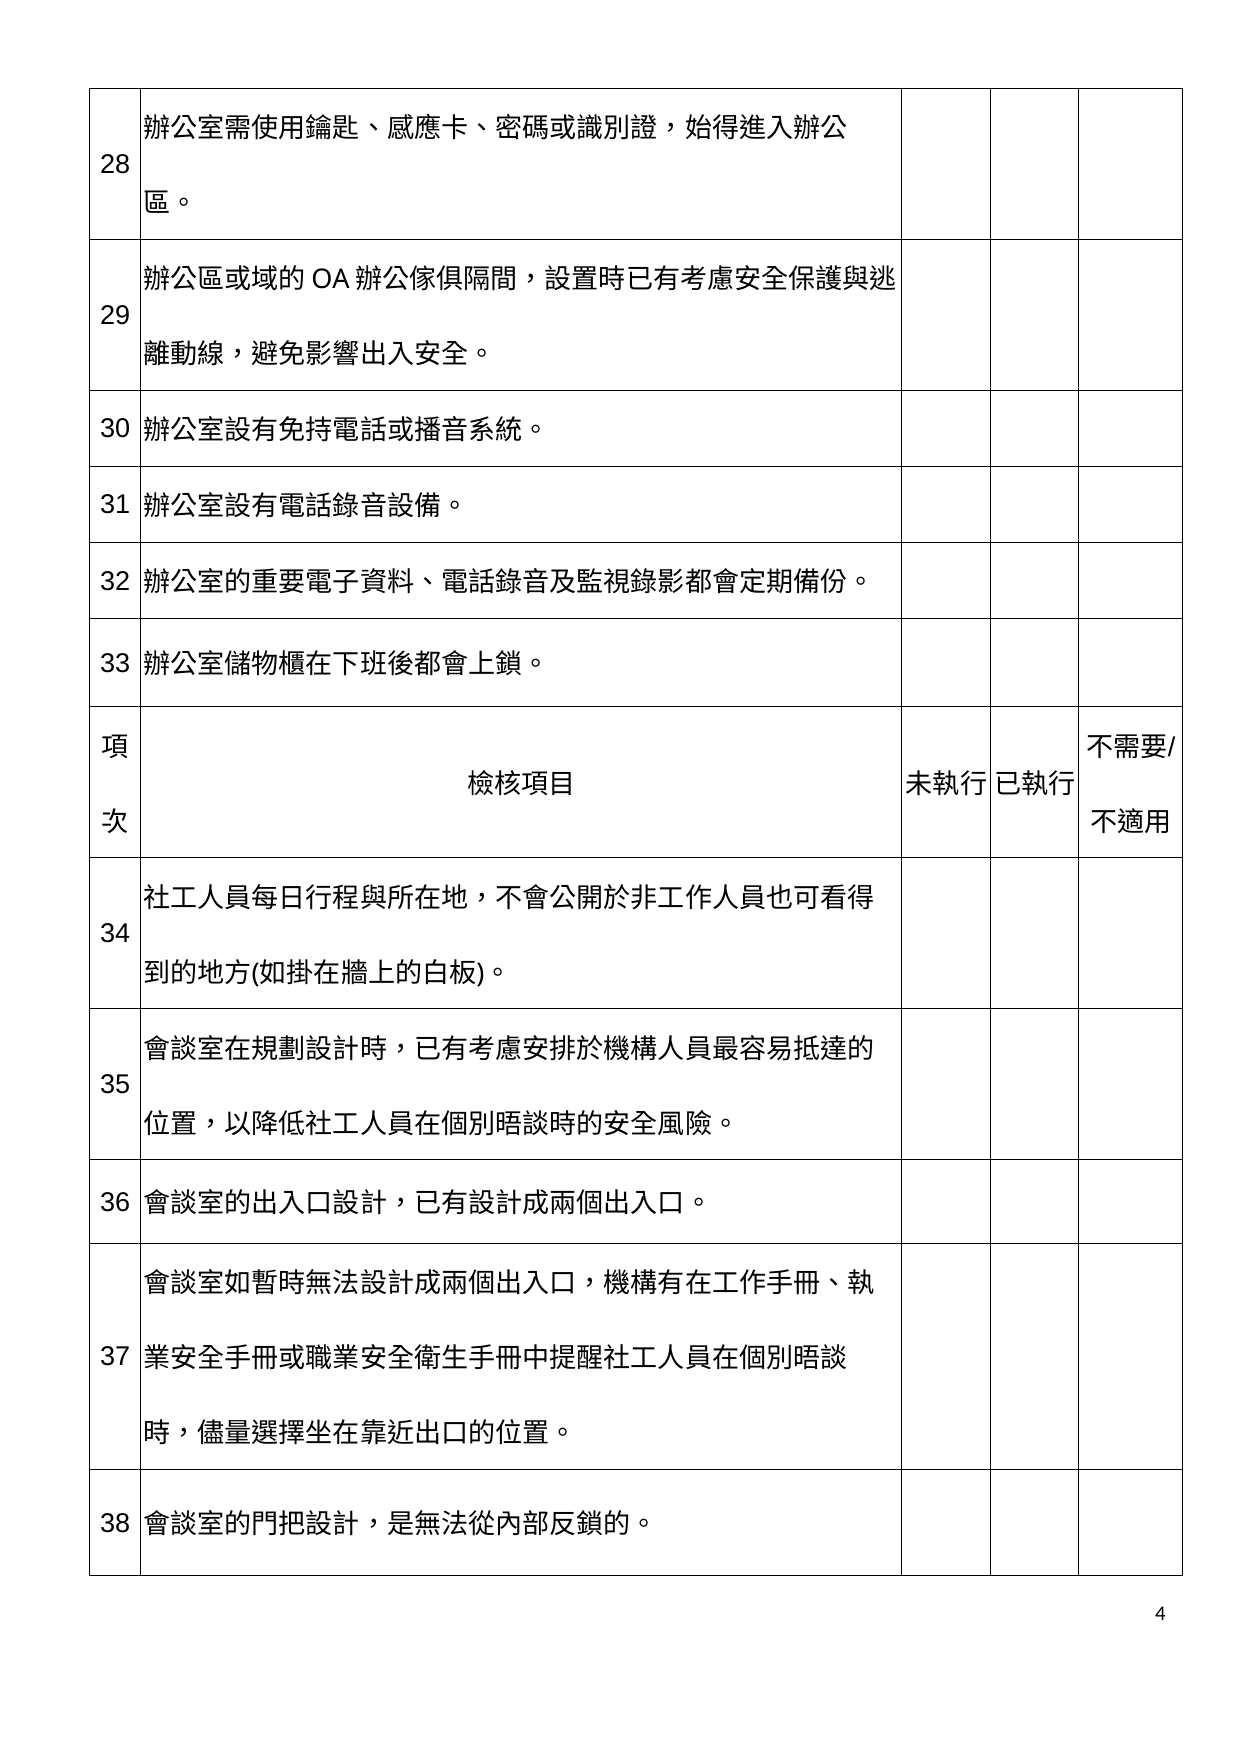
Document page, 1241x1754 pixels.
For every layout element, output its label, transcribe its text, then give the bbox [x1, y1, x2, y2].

table_cell [902, 858, 990, 1008]
table_cell [991, 1470, 1078, 1575]
table_cell 33 [90, 619, 140, 706]
table_cell [1079, 1009, 1182, 1159]
table_cell [1079, 1470, 1182, 1575]
table_cell 28 [90, 89, 140, 238]
table_cell [1079, 1244, 1182, 1468]
table_cell [991, 1244, 1078, 1468]
table_cell 項次 [90, 707, 140, 857]
table_cell 辦公室儲物櫃在下班後都會上鎖。 [141, 619, 901, 706]
table_cell [902, 543, 990, 618]
table_cell [1079, 240, 1182, 389]
table_cell [902, 1009, 990, 1159]
table_cell 會談室在規劃設計時，已有考慮安排於機構人員最容易抵達的位置，以降低社工人員在個別晤談時的安全風險。 [141, 1009, 901, 1159]
table_cell 32 [90, 543, 140, 618]
table_cell 不需要/不適用 [1079, 707, 1182, 857]
table_cell [1079, 391, 1182, 466]
table_cell [1079, 89, 1182, 238]
table_cell 30 [90, 391, 140, 466]
table_cell [902, 89, 990, 238]
table_cell [991, 391, 1078, 466]
table_cell [991, 1009, 1078, 1159]
table_cell 29 [90, 240, 140, 389]
table_cell 38 [90, 1470, 140, 1575]
table_cell [991, 467, 1078, 542]
table_cell [902, 467, 990, 542]
table_cell 31 [90, 467, 140, 542]
table_cell [991, 619, 1078, 706]
table_cell [902, 619, 990, 706]
table_cell 會談室如暫時無法設計成兩個出入口，機構有在工作手冊、執業安全手冊或職業安全衛生手冊中提醒社工人員在個別晤談時，儘量選擇坐在靠近出口的位置。 [141, 1244, 901, 1468]
table_cell [991, 1160, 1078, 1242]
table_cell 35 [90, 1009, 140, 1159]
table_cell 未執行 [902, 707, 990, 857]
table_cell [902, 1160, 990, 1242]
table_cell 辦公室的重要電子資料、電話錄音及監視錄影都會定期備份。 [141, 543, 901, 618]
table_cell 會談室的門把設計，是無法從內部反鎖的。 [141, 1470, 901, 1575]
table_cell [1079, 619, 1182, 706]
table_cell 社工人員每日行程與所在地，不會公開於非工作人員也可看得到的地方(如掛在牆上的白板)。 [141, 858, 901, 1008]
table_cell [1079, 467, 1182, 542]
table_cell [1079, 858, 1182, 1008]
table_cell 34 [90, 858, 140, 1008]
table_cell [991, 858, 1078, 1008]
table_cell 37 [90, 1244, 140, 1468]
table_cell [902, 391, 990, 466]
table_cell [1079, 1160, 1182, 1242]
table_cell 辦公室設有電話錄音設備。 [141, 467, 901, 542]
table_cell [991, 543, 1078, 618]
table_cell 辦公室需使用鑰匙、感應卡、密碼或識別證，始得進入辦公區。 [141, 89, 901, 238]
table_cell [991, 240, 1078, 389]
table_cell [902, 240, 990, 389]
table_cell 辦公室設有免持電話或播音系統。 [141, 391, 901, 466]
table_cell [1079, 543, 1182, 618]
table_cell 檢核項目 [141, 707, 901, 857]
table_cell 36 [90, 1160, 140, 1242]
table_cell 會談室的出入口設計，已有設計成兩個出入口。 [141, 1160, 901, 1242]
table_cell [902, 1244, 990, 1468]
table_cell [902, 1470, 990, 1575]
table_cell [991, 89, 1078, 238]
table_cell 辦公區或域的OA辦公傢俱隔間，設置時已有考慮安全保護與逃離動線，避免影響出入安全。 [141, 240, 901, 389]
table_cell 已執行 [991, 707, 1078, 857]
